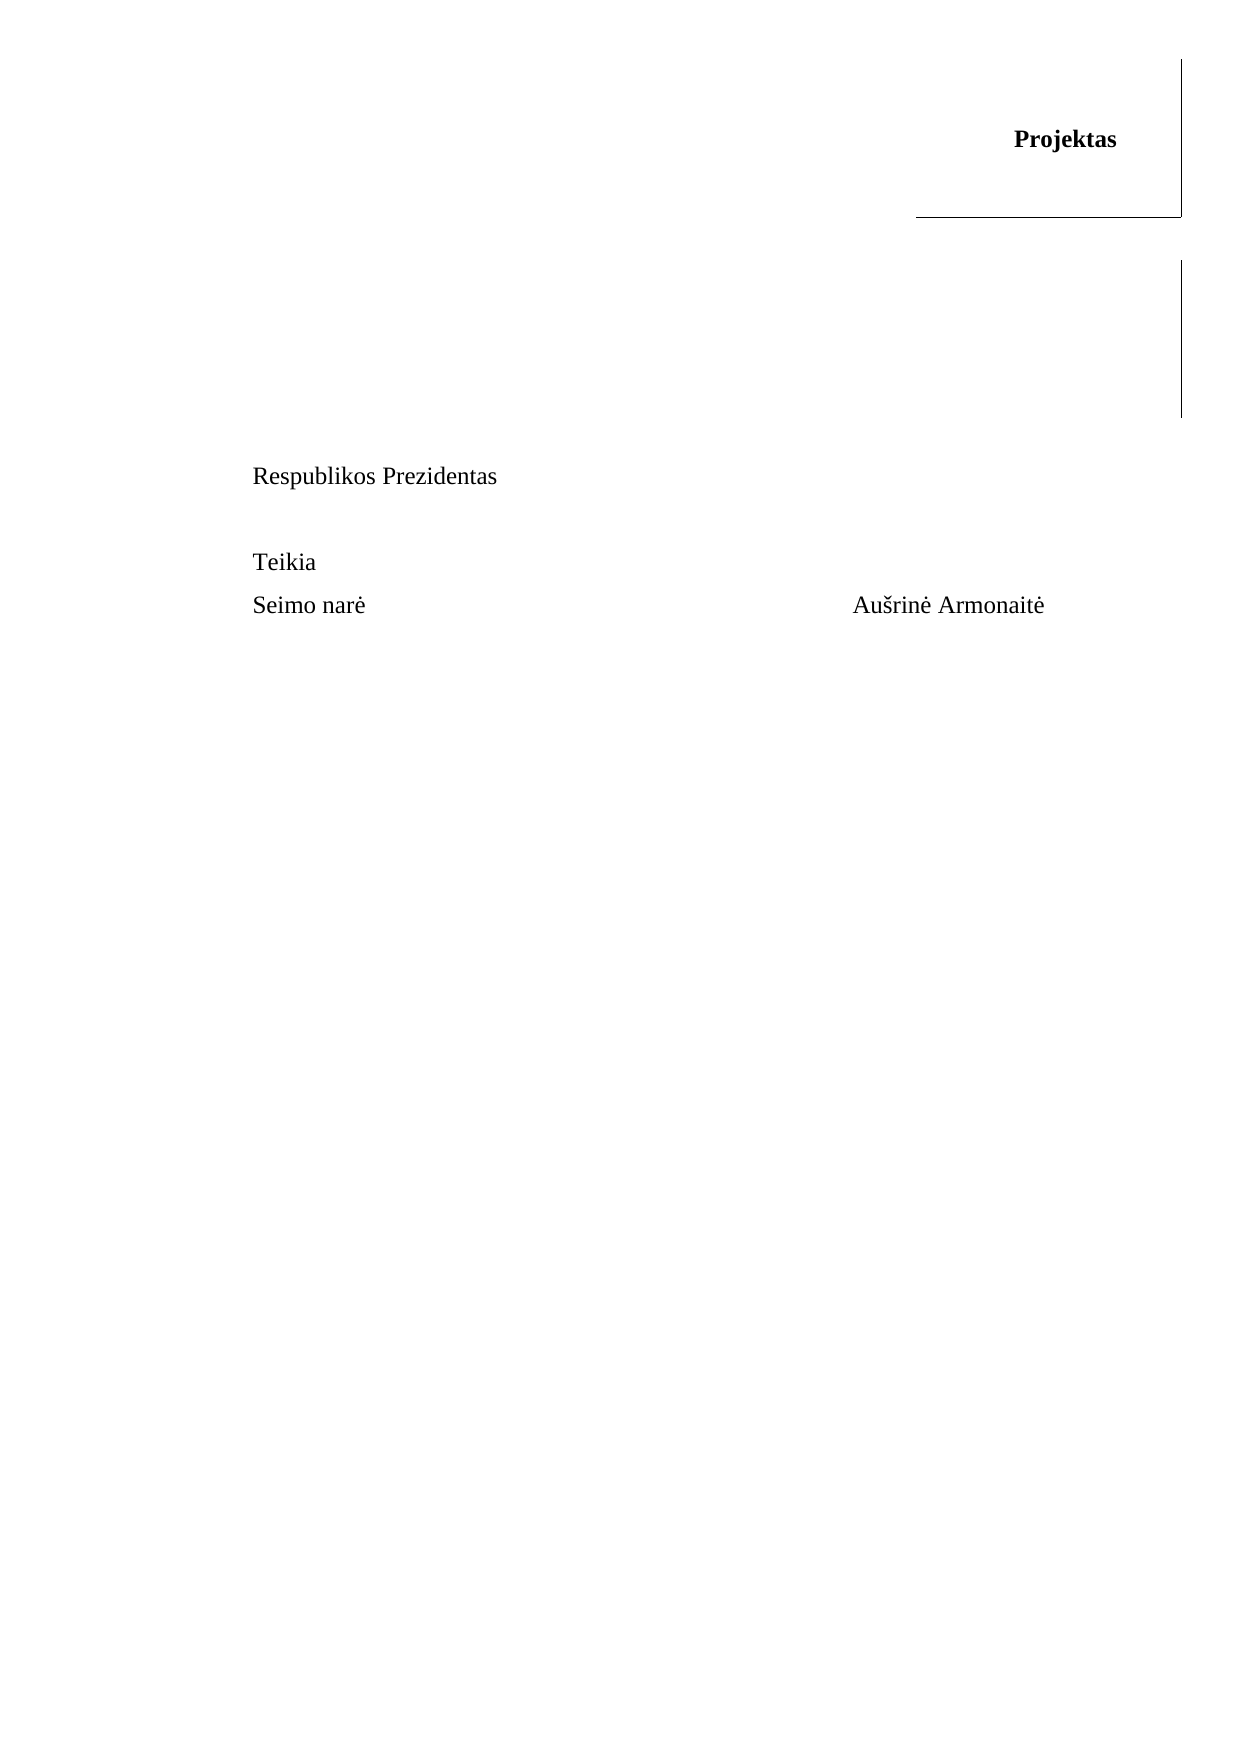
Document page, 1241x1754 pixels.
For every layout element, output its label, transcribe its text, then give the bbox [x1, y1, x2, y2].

text Teikia [177, 547, 1181, 576]
text Respublikos Prezidentas [177, 461, 1181, 490]
text Seimo narė Aušrinė Armonaitė [177, 591, 1181, 619]
